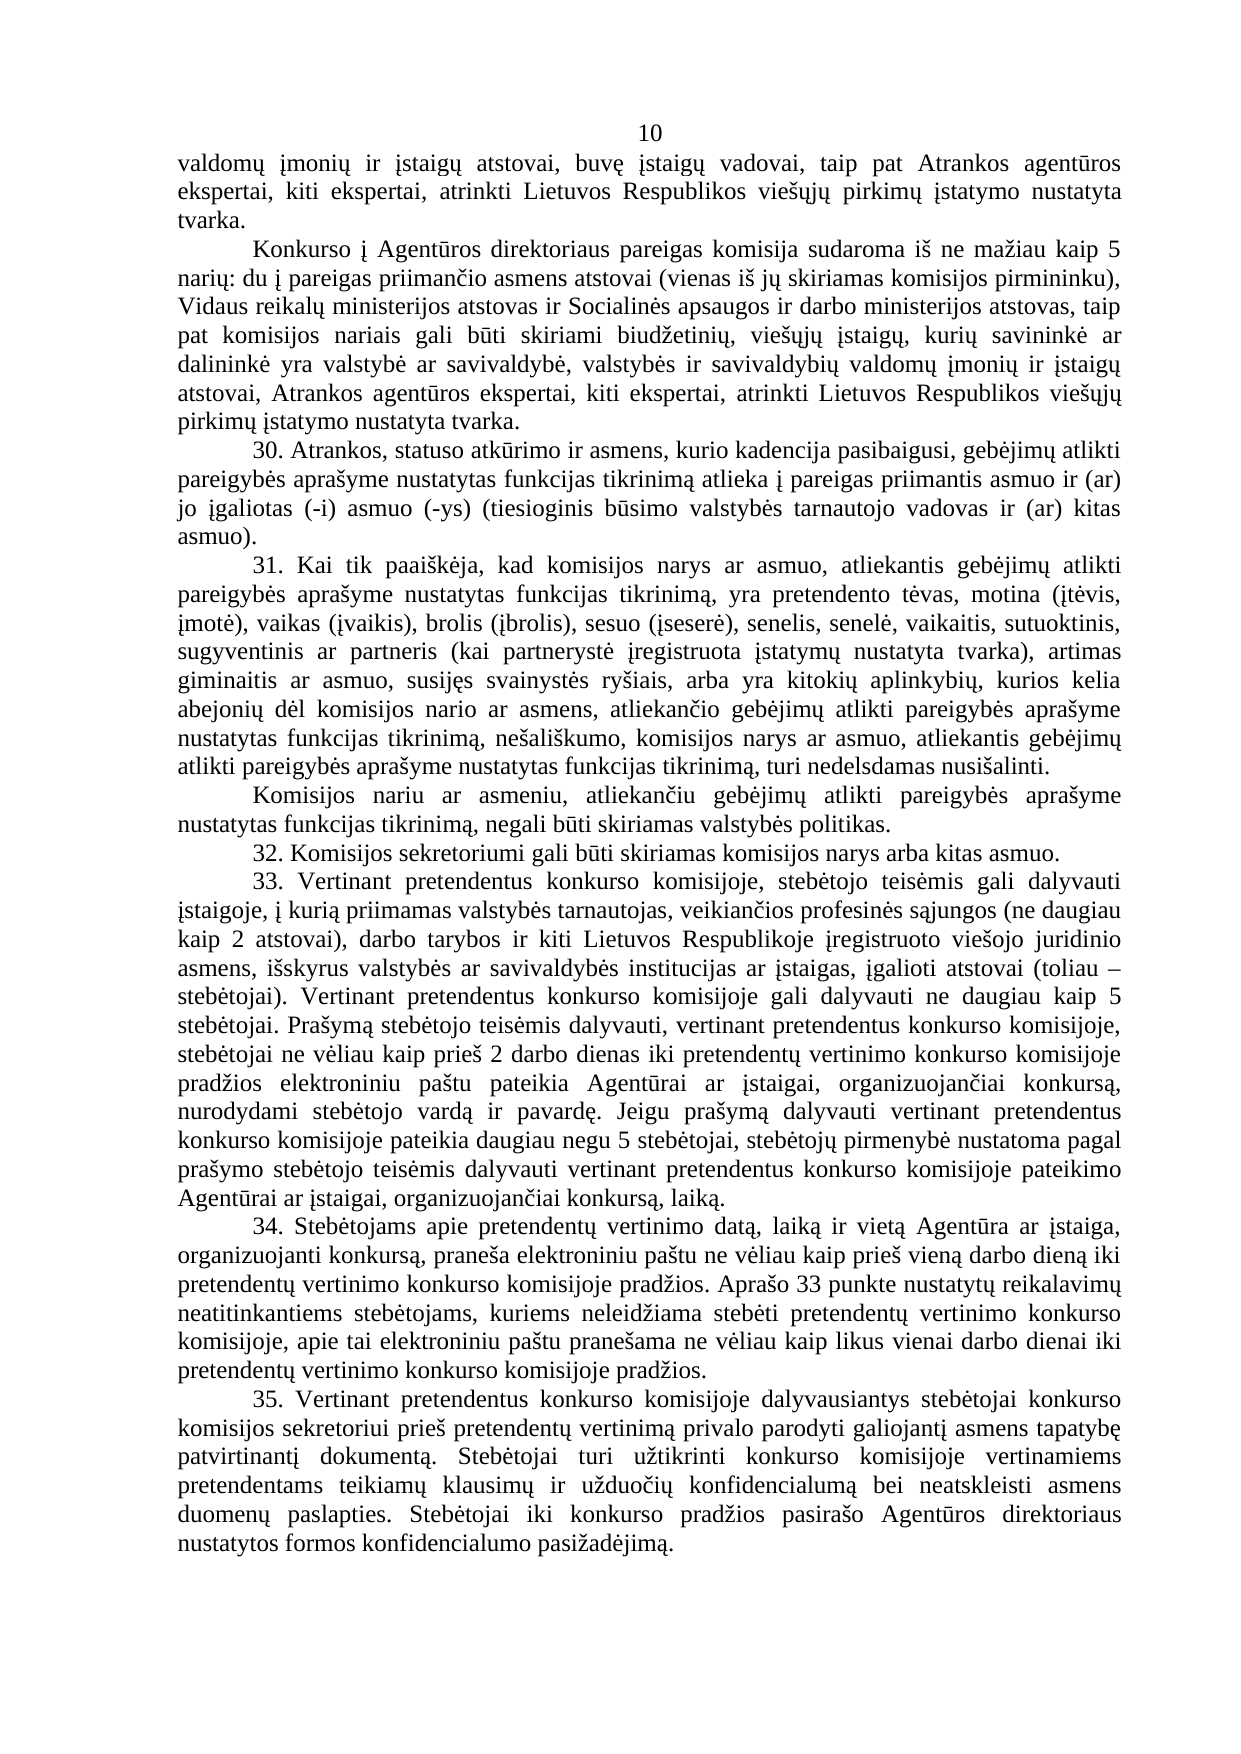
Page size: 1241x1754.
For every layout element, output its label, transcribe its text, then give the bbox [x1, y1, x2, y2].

text valdomų įmonių ir įstaigų atstovai, buvę įstaigų vadovai, taip pat Atrankos agentūros ekspertai, kiti ekspertai, atrinkti Lietuvos Respublikos viešųjų pirkimų įstatymo nustatyta tvarka. [177, 148, 1122, 234]
text Konkurso į Agentūros direktoriaus pareigas komisija sudaroma iš ne mažiau kaip 5 narių: du į pareigas priimančio asmens atstovai (vienas iš jų skiriamas komisijos pirmininku), Vidaus reikalų ministerijos atstovas ir Socialinės apsaugos ir darbo ministerijos atstovas, taip pat komisijos nariais gali būti skiriami biudžetinių, viešųjų įstaigų, kurių savininkė ar dalininkė yra valstybė ar savivaldybė, valstybės ir savivaldybių valdomų įmonių ir įstaigų atstovai, Atrankos agentūros ekspertai, kiti ekspertai, atrinkti Lietuvos Respublikos viešųjų pirkimų įstatymo nustatyta tvarka. [177, 234, 1122, 435]
text 34. Stebėtojams apie pretendentų vertinimo datą, laiką ir vietą Agentūra ar įstaiga, organizuojanti konkursą, praneša elektroniniu paštu ne vėliau kaip prieš vieną darbo dieną iki pretendentų vertinimo konkurso komisijoje pradžios. Aprašo 33 punkte nustatytų reikalavimų neatitinkantiems stebėtojams, kuriems neleidžiama stebėti pretendentų vertinimo konkurso komisijoje, apie tai elektroniniu paštu pranešama ne vėliau kaip likus vienai darbo dienai iki pretendentų vertinimo konkurso komisijoje pradžios. [177, 1211, 1122, 1384]
text 30. Atrankos, statuso atkūrimo ir asmens, kurio kadencija pasibaigusi, gebėjimų atlikti pareigybės aprašyme nustatytas funkcijas tikrinimą atlieka į pareigas priimantis asmuo ir (ar) jo įgaliotas (-i) asmuo (-ys) (tiesioginis būsimo valstybės tarnautojo vadovas ir (ar) kitas asmuo). [177, 435, 1122, 550]
text Komisijos nariu ar asmeniu, atliekančiu gebėjimų atlikti pareigybės aprašyme nustatytas funkcijas tikrinimą, negali būti skiriamas valstybės politikas. [177, 780, 1122, 838]
text 33. Vertinant pretendentus konkurso komisijoje, stebėtojo teisėmis gali dalyvauti įstaigoje, į kurią priimamas valstybės tarnautojas, veikiančios profesinės sąjungos (ne daugiau kaip 2 atstovai), darbo tarybos ir kiti Lietuvos Respublikoje įregistruoto viešojo juridinio asmens, išskyrus valstybės ar savivaldybės institucijas ar įstaigas, įgalioti atstovai (toliau – stebėtojai). Vertinant pretendentus konkurso komisijoje gali dalyvauti ne daugiau kaip 5 stebėtojai. Prašymą stebėtojo teisėmis dalyvauti, vertinant pretendentus konkurso komisijoje, stebėtojai ne vėliau kaip prieš 2 darbo dienas iki pretendentų vertinimo konkurso komisijoje pradžios elektroniniu paštu pateikia Agentūrai ar įstaigai, organizuojančiai konkursą, nurodydami stebėtojo vardą ir pavardę. Jeigu prašymą dalyvauti vertinant pretendentus konkurso komisijoje pateikia daugiau negu 5 stebėtojai, stebėtojų pirmenybė nustatoma pagal prašymo stebėtojo teisėmis dalyvauti vertinant pretendentus konkurso komisijoje pateikimo Agentūrai ar įstaigai, organizuojančiai konkursą, laiką. [177, 866, 1122, 1211]
text 32. Komisijos sekretoriumi gali būti skiriamas komisijos narys arba kitas asmuo. [177, 838, 1122, 866]
text 35. Vertinant pretendentus konkurso komisijoje dalyvausiantys stebėtojai konkurso komisijos sekretoriui prieš pretendentų vertinimą privalo parodyti galiojantį asmens tapatybę patvirtinantį dokumentą. Stebėtojai turi užtikrinti konkurso komisijoje vertinamiems pretendentams teikiamų klausimų ir užduočių konfidencialumą bei neatskleisti asmens duomenų paslapties. Stebėtojai iki konkurso pradžios pasirašo Agentūros direktoriaus nustatytos formos konfidencialumo pasižadėjimą. [177, 1384, 1122, 1556]
text 31. Kai tik paaiškėja, kad komisijos narys ar asmuo, atliekantis gebėjimų atlikti pareigybės aprašyme nustatytas funkcijas tikrinimą, yra pretendento tėvas, motina (įtėvis, įmotė), vaikas (įvaikis), brolis (įbrolis), sesuo (įseserė), senelis, senelė, vaikaitis, sutuoktinis, sugyventinis ar partneris (kai partnerystė įregistruota įstatymų nustatyta tvarka), artimas giminaitis ar asmuo, susijęs svainystės ryšiais, arba yra kitokių aplinkybių, kurios kelia abejonių dėl komisijos nario ar asmens, atliekančio gebėjimų atlikti pareigybės aprašyme nustatytas funkcijas tikrinimą, nešališkumo, komisijos narys ar asmuo, atliekantis gebėjimų atlikti pareigybės aprašyme nustatytas funkcijas tikrinimą, turi nedelsdamas nusišalinti. [177, 550, 1122, 780]
